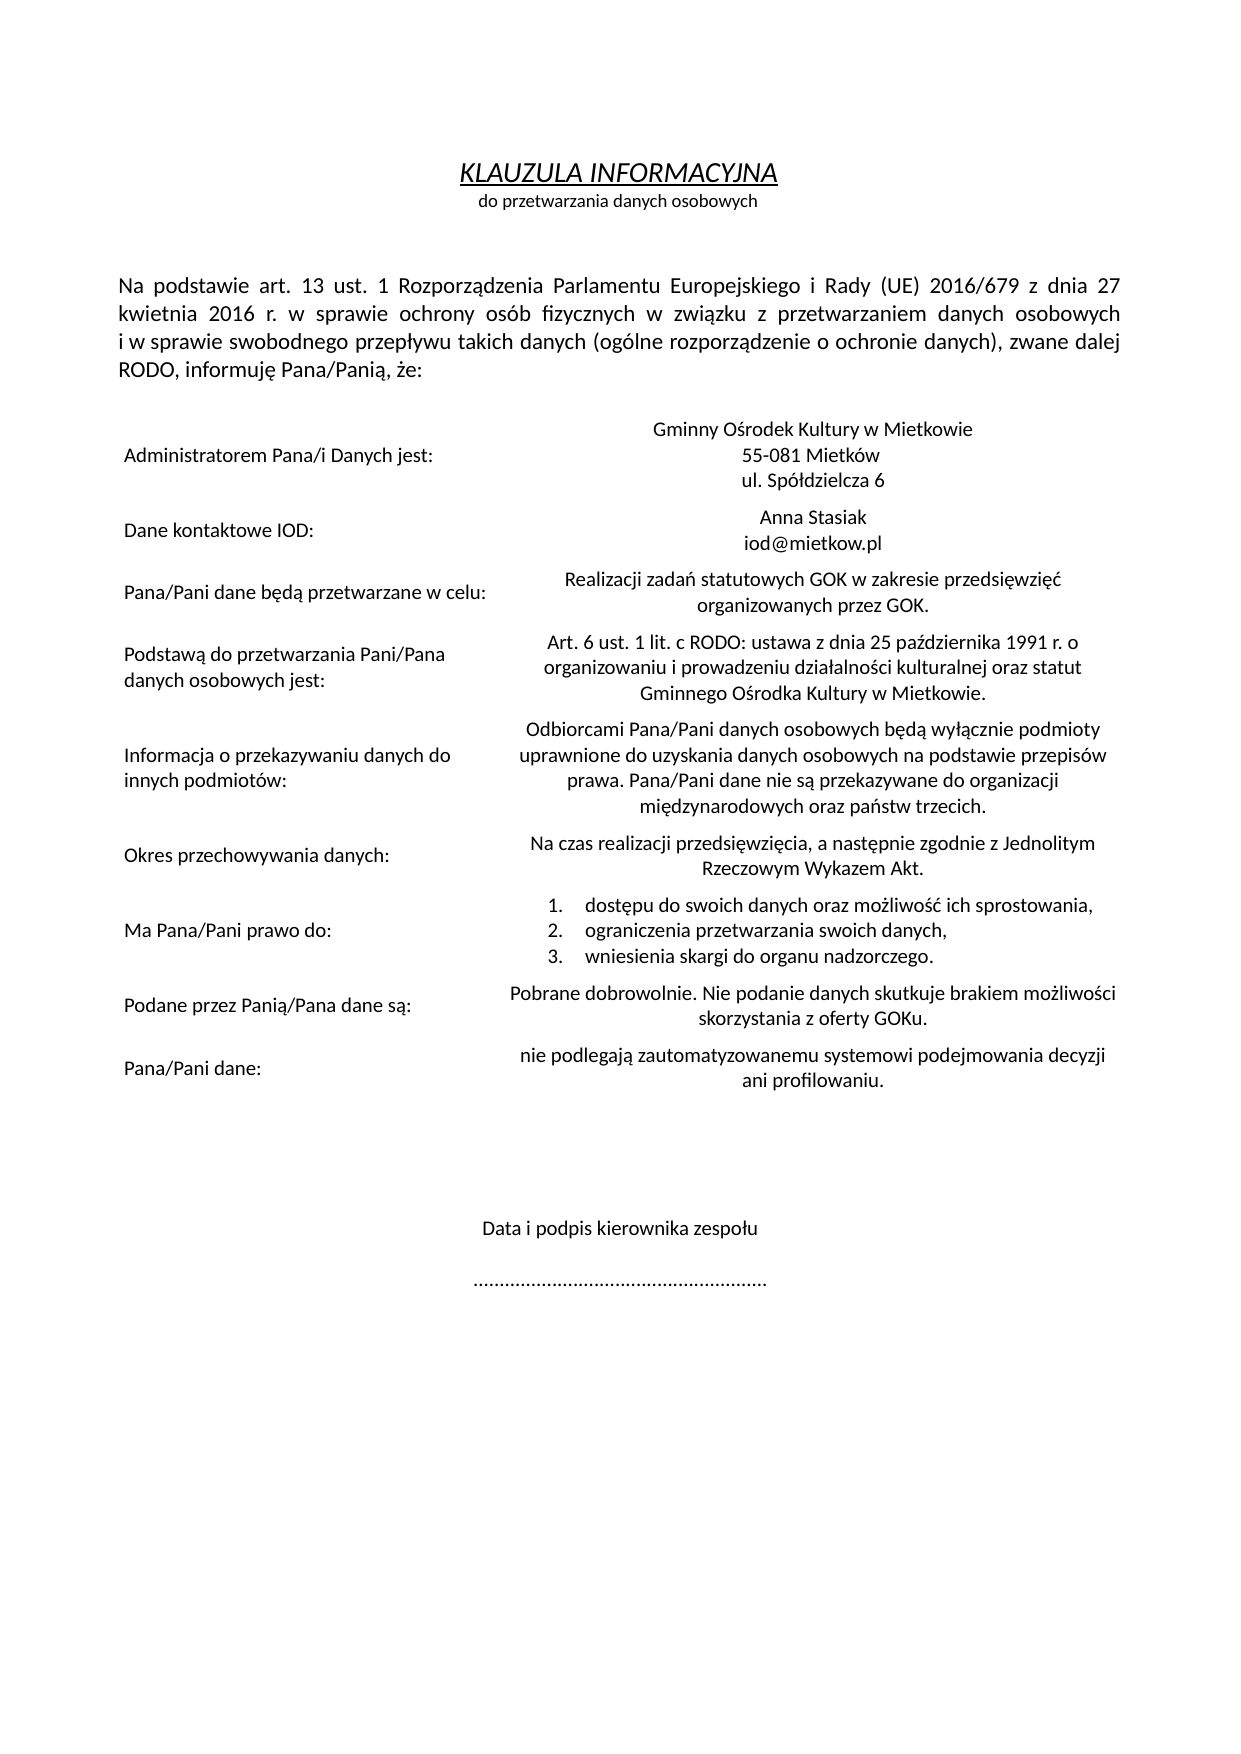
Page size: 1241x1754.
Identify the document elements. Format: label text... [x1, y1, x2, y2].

table_cell Podstawą do przetwarzania Pani/Pana danych osobowych jest: [118, 623, 504, 711]
table_cell Pana/Pani dane będą przetwarzane w celu: [118, 561, 504, 623]
table_header Gminny Ośrodek Kultury w Mietkowie 55-081 Mietków ul. Spółdzielcza 6 [504, 411, 1122, 499]
table_cell Pana/Pani dane: [118, 1036, 504, 1099]
table_cell Podane przez Panią/Pana dane są: [118, 974, 504, 1036]
table_cell Informacja o przekazywaniu danych do innych podmiotów: [118, 711, 504, 824]
table_cell Na czas realizacji przedsięwzięcia, a następnie zgodnie z Jednolitym Rzeczowym Wykazem Akt. [504, 824, 1122, 886]
text ........................................................ [118, 1266, 1122, 1292]
text Na podstawie art. 13 ust. 1 Rozporządzenia Parlamentu Europejskiego i Rady (UE) 2016/679 z dnia 27 kwietnia 2016 r. w sprawie ochrony osób fizycznych w związku z przetwarzaniem danych osobowych i w sprawie swobodnego przepływu takich danych (ogólne rozporządzenie o ochronie danych), zwane dalej RODO, informuję Pana/Panią, że: [118, 271, 1122, 383]
table_header Administratorem Pana/i Danych jest: [118, 411, 504, 499]
table_cell nie podlegają zautomatyzowanemu systemowi podejmowania decyzji ani profilowaniu. [504, 1036, 1122, 1099]
table_cell Pobrane dobrowolnie. Nie podanie danych skutkuje brakiem możliwości skorzystania z oferty GOKu. [504, 974, 1122, 1036]
table_cell Art. 6 ust. 1 lit. c RODO: ustawa z dnia 25 października 1991 r. o organizowaniu i prowadzeniu działalności kulturalnej oraz statut Gminnego Ośrodka Kultury w Mietkowie. [504, 623, 1122, 711]
text KLAUZULA INFORMACYJNA do przetwarzania danych osobowych [118, 154, 1122, 212]
table_cell Realizacji zadań statutowych GOK w zakresie przedsięwzięć organizowanych przez GOK. [504, 561, 1122, 623]
table_cell Odbiorcami Pana/Pani danych osobowych będą wyłącznie podmioty uprawnione do uzyskania danych osobowych na podstawie przepisów prawa. Pana/Pani dane nie są przekazywane do organizacji międzynarodowych oraz państw trzecich. [504, 711, 1122, 824]
text Data i podpis kierownika zespołu [118, 1216, 1122, 1241]
table_cell Okres przechowywania danych: [118, 824, 504, 886]
table_cell dostępu do swoich danych oraz możliwość ich sprostowania, ograniczenia przetwarzania swoich danych, wniesienia skargi do organu nadzorczego. [504, 886, 1122, 974]
table_cell Dane kontaktowe IOD: [118, 499, 504, 561]
table_cell Ma Pana/Pani prawo do: [118, 886, 504, 974]
table_cell Anna Stasiak iod@mietkow.pl [504, 499, 1122, 561]
